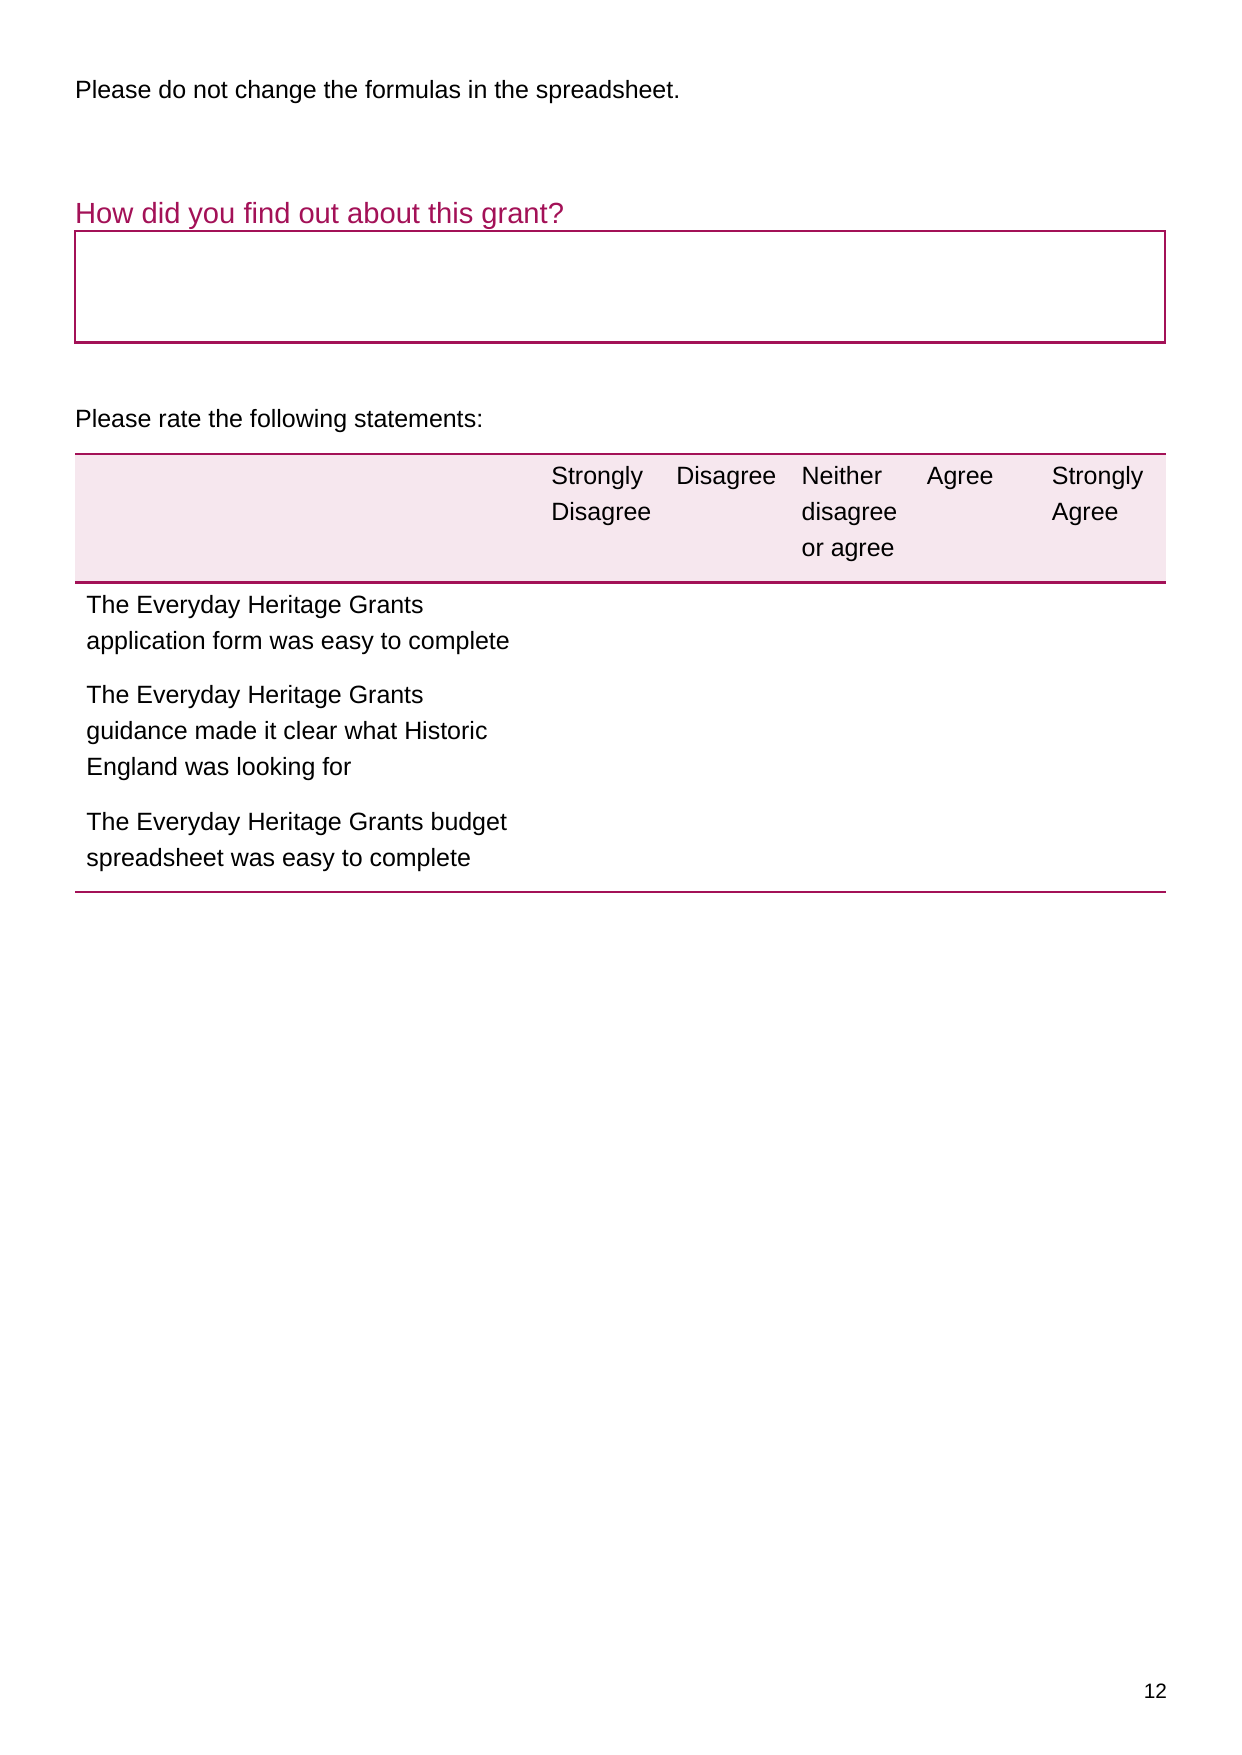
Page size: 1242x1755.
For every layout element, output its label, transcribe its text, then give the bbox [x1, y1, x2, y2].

table_header Agree [915, 455, 1040, 581]
table_cell The Everyday Heritage Grants application form was easy to complete [75, 584, 540, 674]
table_cell [1040, 801, 1166, 891]
table_header Strongly Agree [1040, 455, 1166, 581]
table_cell [665, 584, 790, 674]
table_header [75, 455, 540, 581]
table_cell [1040, 674, 1166, 801]
table_cell [915, 801, 1040, 891]
table_cell [790, 801, 915, 891]
table_header [76, 232, 1164, 341]
table_cell [540, 674, 665, 801]
table_header Neither disagree or agree [790, 455, 915, 581]
table_cell The Everyday Heritage Grants budget spreadsheet was easy to complete [75, 801, 540, 891]
table_cell [915, 674, 1040, 801]
subtitle How did you find out about this grant? [75, 197, 1167, 230]
table_header Disagree [665, 455, 790, 581]
table_cell [665, 674, 790, 801]
table_cell [915, 584, 1040, 674]
table_cell [665, 801, 790, 891]
table_cell The Everyday Heritage Grants guidance made it clear what Historic England was looking for [75, 674, 540, 801]
table_cell [540, 801, 665, 891]
text Please rate the following statements: [75, 404, 1167, 433]
table_cell [540, 584, 665, 674]
table_cell [790, 584, 915, 674]
text Please do not change the formulas in the spreadsheet. [75, 75, 1167, 104]
table_cell [790, 674, 915, 801]
table_cell [1040, 584, 1166, 674]
table_header Strongly Disagree [540, 455, 665, 581]
